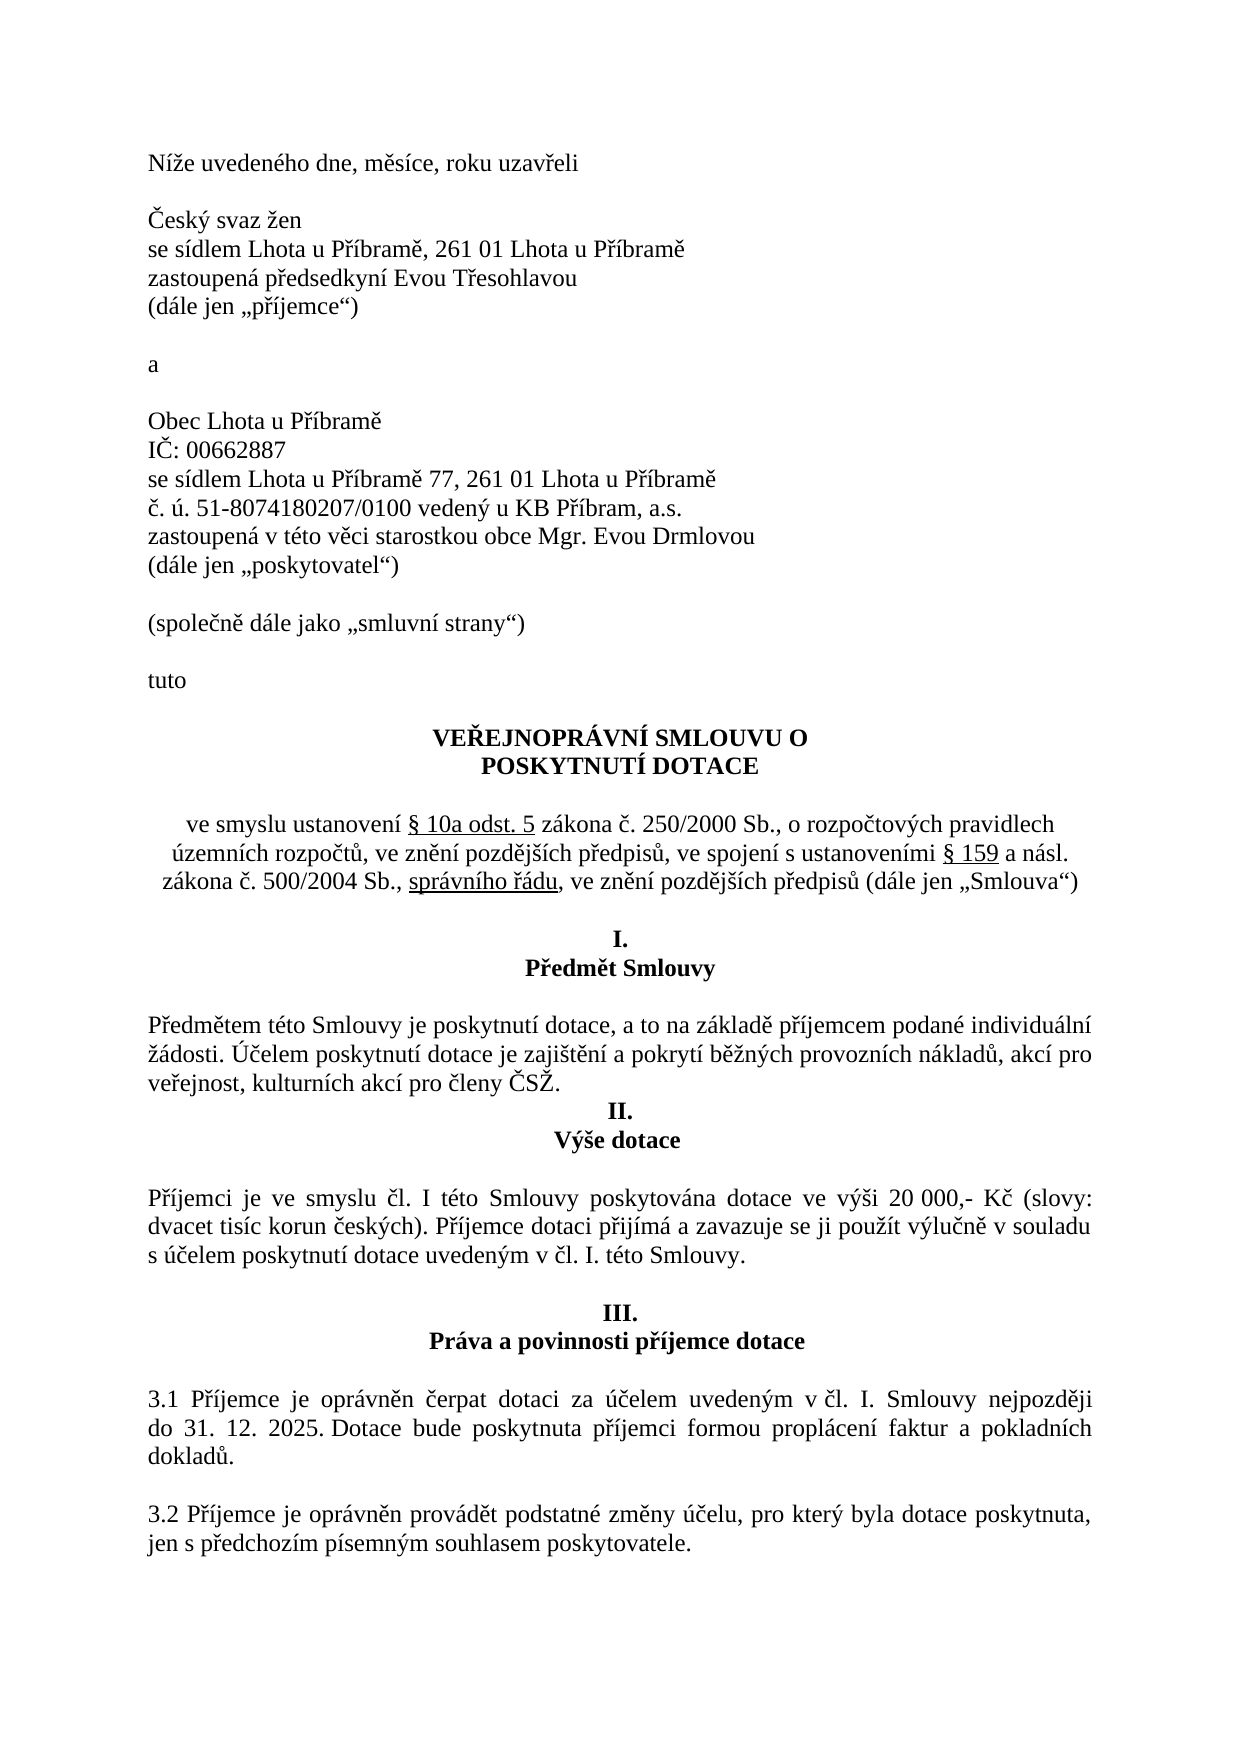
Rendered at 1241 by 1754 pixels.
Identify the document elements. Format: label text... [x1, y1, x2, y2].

text a [148, 349, 1093, 378]
text II. [148, 1096, 1093, 1125]
text Český svaz žen [148, 205, 1093, 234]
text (společně dále jako „smluvní strany“) [148, 608, 1093, 636]
text VEŘEJNOPRÁVNÍ SMLOUVU O [148, 723, 1093, 751]
text POSKYTNUTÍ DOTACE [148, 751, 1093, 780]
text tuto [148, 665, 1093, 694]
text Příjemci je ve smyslu čl. I této Smlouvy poskytována dotace ve výši 20 000,- Kč (slovy: dvacet tisíc korun českých). Příjemce dotaci přijímá a zavazuje se ji použít výlučně v souladu s účelem poskytnutí dotace uvedeným v čl. I. této Smlouvy. [148, 1183, 1093, 1269]
text I. [148, 924, 1093, 953]
text č. ú. 51-8074180207/0100 vedený u KB Příbram, a.s. [148, 493, 1093, 521]
text (dále jen „příjemce“) [148, 291, 1093, 320]
text IČ: 00662887 [148, 435, 1093, 464]
text se sídlem Lhota u Příbramě, 261 01 Lhota u Příbramě [148, 234, 1093, 263]
text Výše dotace [148, 1125, 1093, 1154]
text zastoupená předsedkyní Evou Třesohlavou [148, 263, 1093, 291]
text Níže uvedeného dne, měsíce, roku uzavřeli [148, 148, 1093, 176]
text se sídlem Lhota u Příbramě 77, 261 01 Lhota u Příbramě [148, 464, 1093, 493]
text Obec Lhota u Příbramě [148, 406, 1093, 435]
text Práva a povinnosti příjemce dotace [148, 1326, 1093, 1355]
text (dále jen „poskytovatel“) [148, 550, 1093, 579]
text 3.1 Příjemce je oprávněn čerpat dotaci za účelem uvedeným v čl. I. Smlouvy nejpozději do 31. 12. 2025. Dotace bude poskytnuta příjemci formou proplácení faktur a pokladních dokladů. [148, 1384, 1093, 1470]
text Předmět Smlouvy [148, 953, 1093, 981]
text 3.2 Příjemce je oprávněn provádět podstatné změny účelu, pro který byla dotace poskytnuta, jen s předchozím písemným souhlasem poskytovatele. [148, 1499, 1093, 1556]
text ve smyslu ustanovení § 10a odst. 5 zákona č. 250/2000 Sb., o rozpočtových pravidlech územních rozpočtů, ve znění pozdějších předpisů, ve spojení s ustanoveními § 159 a násl. zákona č. 500/2004 Sb., správního řádu, ve znění pozdějších předpisů (dále jen „Smlouva“) [148, 809, 1093, 895]
text Předmětem této Smlouvy je poskytnutí dotace, a to na základě příjemcem podané individuální žádosti. Účelem poskytnutí dotace je zajištění a pokrytí běžných provozních nákladů, akcí pro veřejnost, kulturních akcí pro členy ČSŽ. [148, 1010, 1093, 1096]
text III. [148, 1298, 1093, 1326]
text zastoupená v této věci starostkou obce Mgr. Evou Drmlovou [148, 521, 1093, 550]
